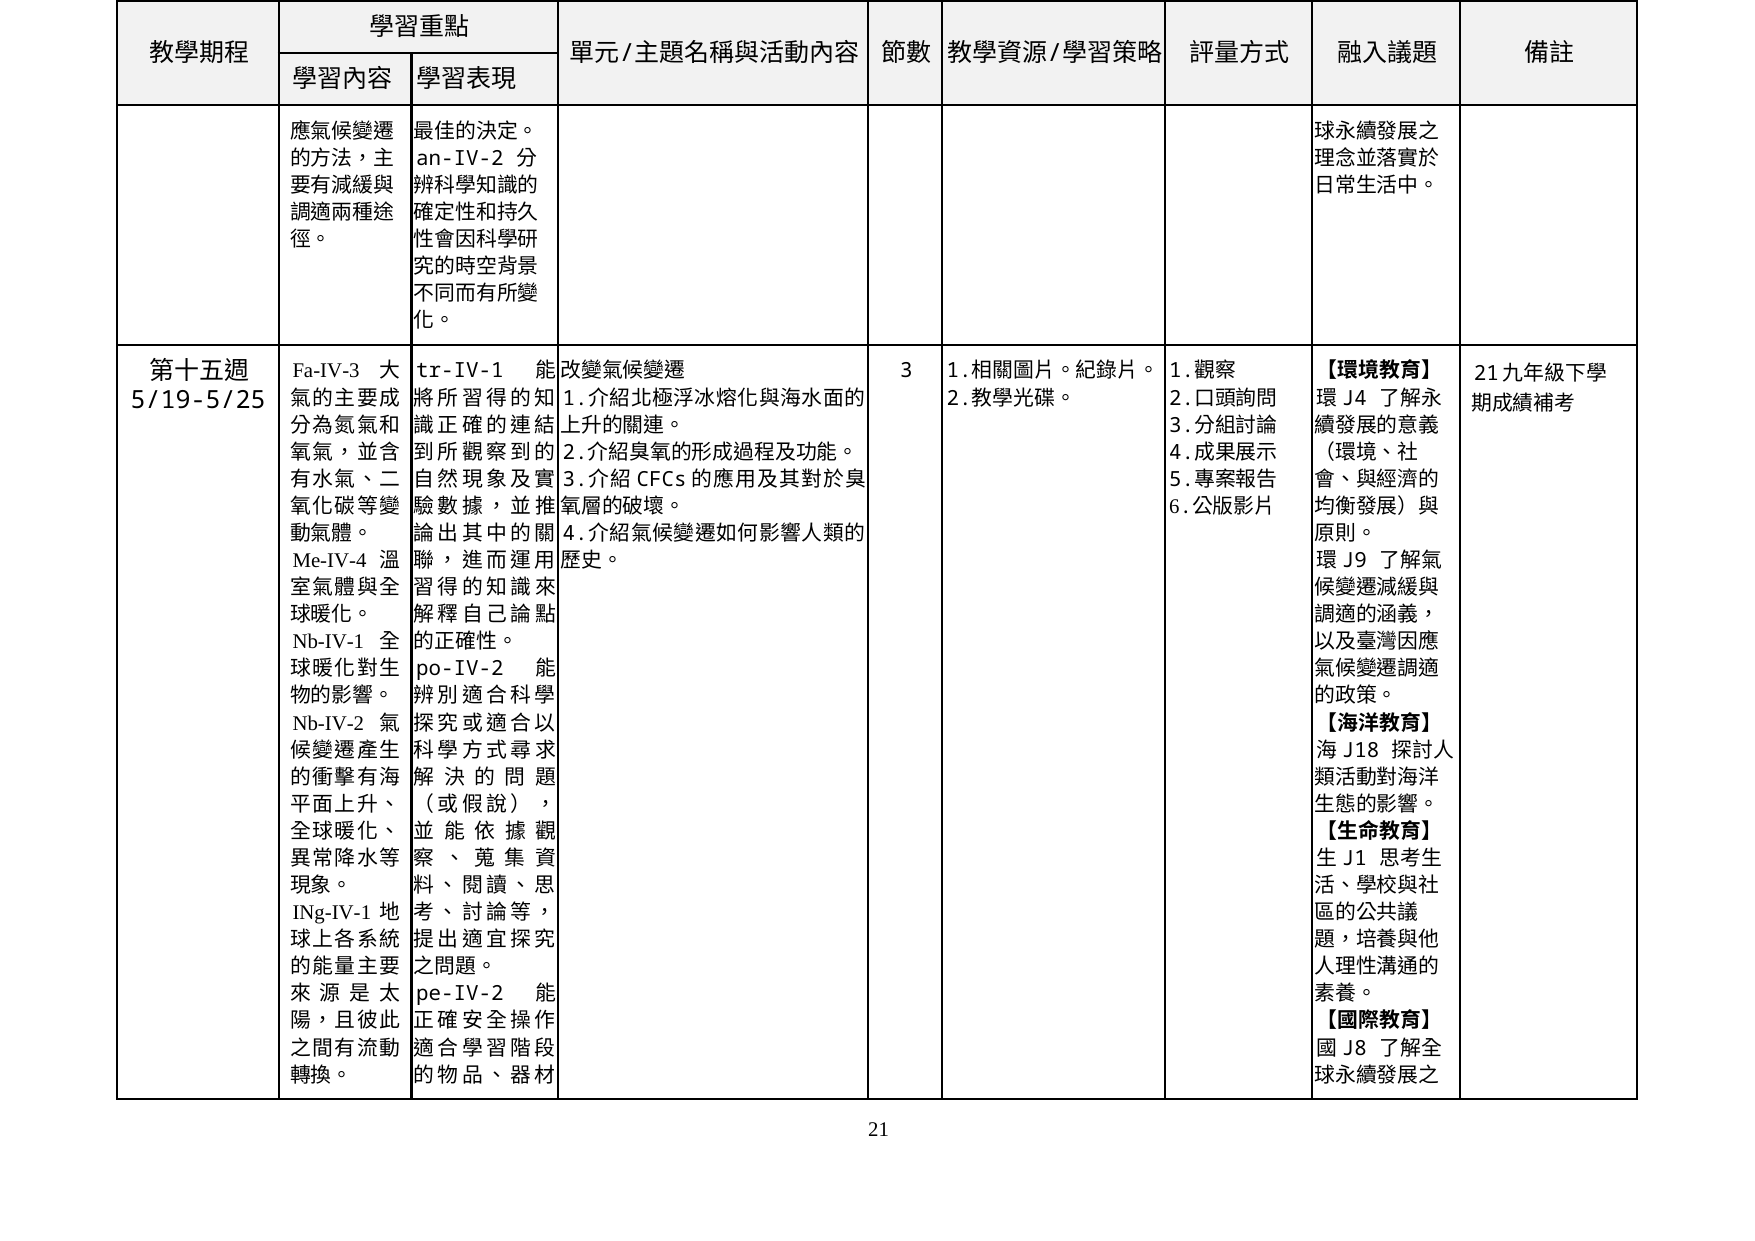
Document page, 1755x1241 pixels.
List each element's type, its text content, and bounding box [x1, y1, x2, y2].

table_cell 改變氣候變遷 1.介紹北極浮冰熔化與海水面的上升的關連。 2.介紹臭氧的形成過程及功能。 3.介紹CFCs的應用及其對於臭氧層的破壞。 4.介紹氣候變遷如何影響人類的歷史。 [559, 346, 867, 1098]
table_cell 3 [869, 346, 941, 1098]
table_cell 21九年級下學期成績補考 [1461, 346, 1636, 1098]
table_header 融入議題 [1313, 2, 1459, 104]
table_cell 【環境教育】 環J4 了解永續發展的意義（環境、社會、與經濟的均衡發展）與原則。 環J9 了解氣候變遷減緩與調適的涵義，以及臺灣因應氣候變遷調適的政策。 【海洋教育】 海J18 探討人類活動對海洋生態的影響。 【生命教育】 生J1 思考生活、學校與社區的公共議題，培養與他人理性溝通的素養。 【國際教育】 國J8 了解全球永續發展之 [1313, 346, 1459, 1098]
table_cell 最佳的決定。 an-IV-2 分辨科學知識的確定性和持久性會因科學研究的時空背景不同而有所變化。 [413, 106, 557, 344]
table_header 教學期程 [118, 2, 278, 104]
table_header 節數 [869, 2, 941, 104]
table_cell [1166, 106, 1311, 344]
table_cell 1.相關圖片。紀錄片。 2.教學光碟。 [943, 346, 1164, 1098]
table_cell 球永續發展之理念並落實於日常生活中。 [1313, 106, 1459, 344]
table_header 備註 [1461, 2, 1636, 104]
table_cell [869, 106, 941, 344]
table_cell 學習內容 [280, 54, 410, 104]
table_header 評量方式 [1166, 2, 1311, 104]
table_cell tr-IV-1 能將所習得的知識正確的連結到所觀察到的自然現象及實驗數據，並推論出其中的關聯，進而運用習得的知識來解釋自己論點的正確性。 po-IV-2 能辨別適合科學探究或適合以科學方式尋求解決的問題（或假說），並能依據觀察、蒐集資料、閱讀、思考、討論等，提出適宜探究之問題。 pe-IV-2 能正確安全操作適合學習階段的物品、器材 [413, 346, 557, 1098]
table_header 學習重點 [280, 2, 557, 52]
table_cell 應氣候變遷的方法，主要有減緩與調適兩種途徑。 [280, 106, 410, 344]
table_cell Fa-IV-3 大氣的主要成分為氮氣和氧氣，並含有水氣、二氧化碳等變動氣體。 Me-IV-4 溫室氣體與全球暖化。 Nb-IV-1 全球暖化對生物的影響。 Nb-IV-2 氣候變遷產生的衝擊有海平面上升、全球暖化、異常降水等現象。 INg-IV-1 地球上各系統的能量主要來源是太陽，且彼此之間有流動轉換。 [280, 346, 410, 1098]
table_cell [1461, 106, 1636, 344]
table_header 教學資源/學習策略 [943, 2, 1164, 104]
table_cell [559, 106, 867, 344]
table_cell 第十五週5/19-5/25 [118, 346, 278, 1098]
table_cell 學習表現 [413, 54, 557, 104]
table_cell [943, 106, 1164, 344]
table_cell [118, 106, 278, 344]
table_cell 1.觀察 2.口頭詢問 3.分組討論 4.成果展示 5.專案報告 6.公版影片 [1166, 346, 1311, 1098]
table_header 單元/主題名稱與活動內容 [559, 2, 867, 104]
